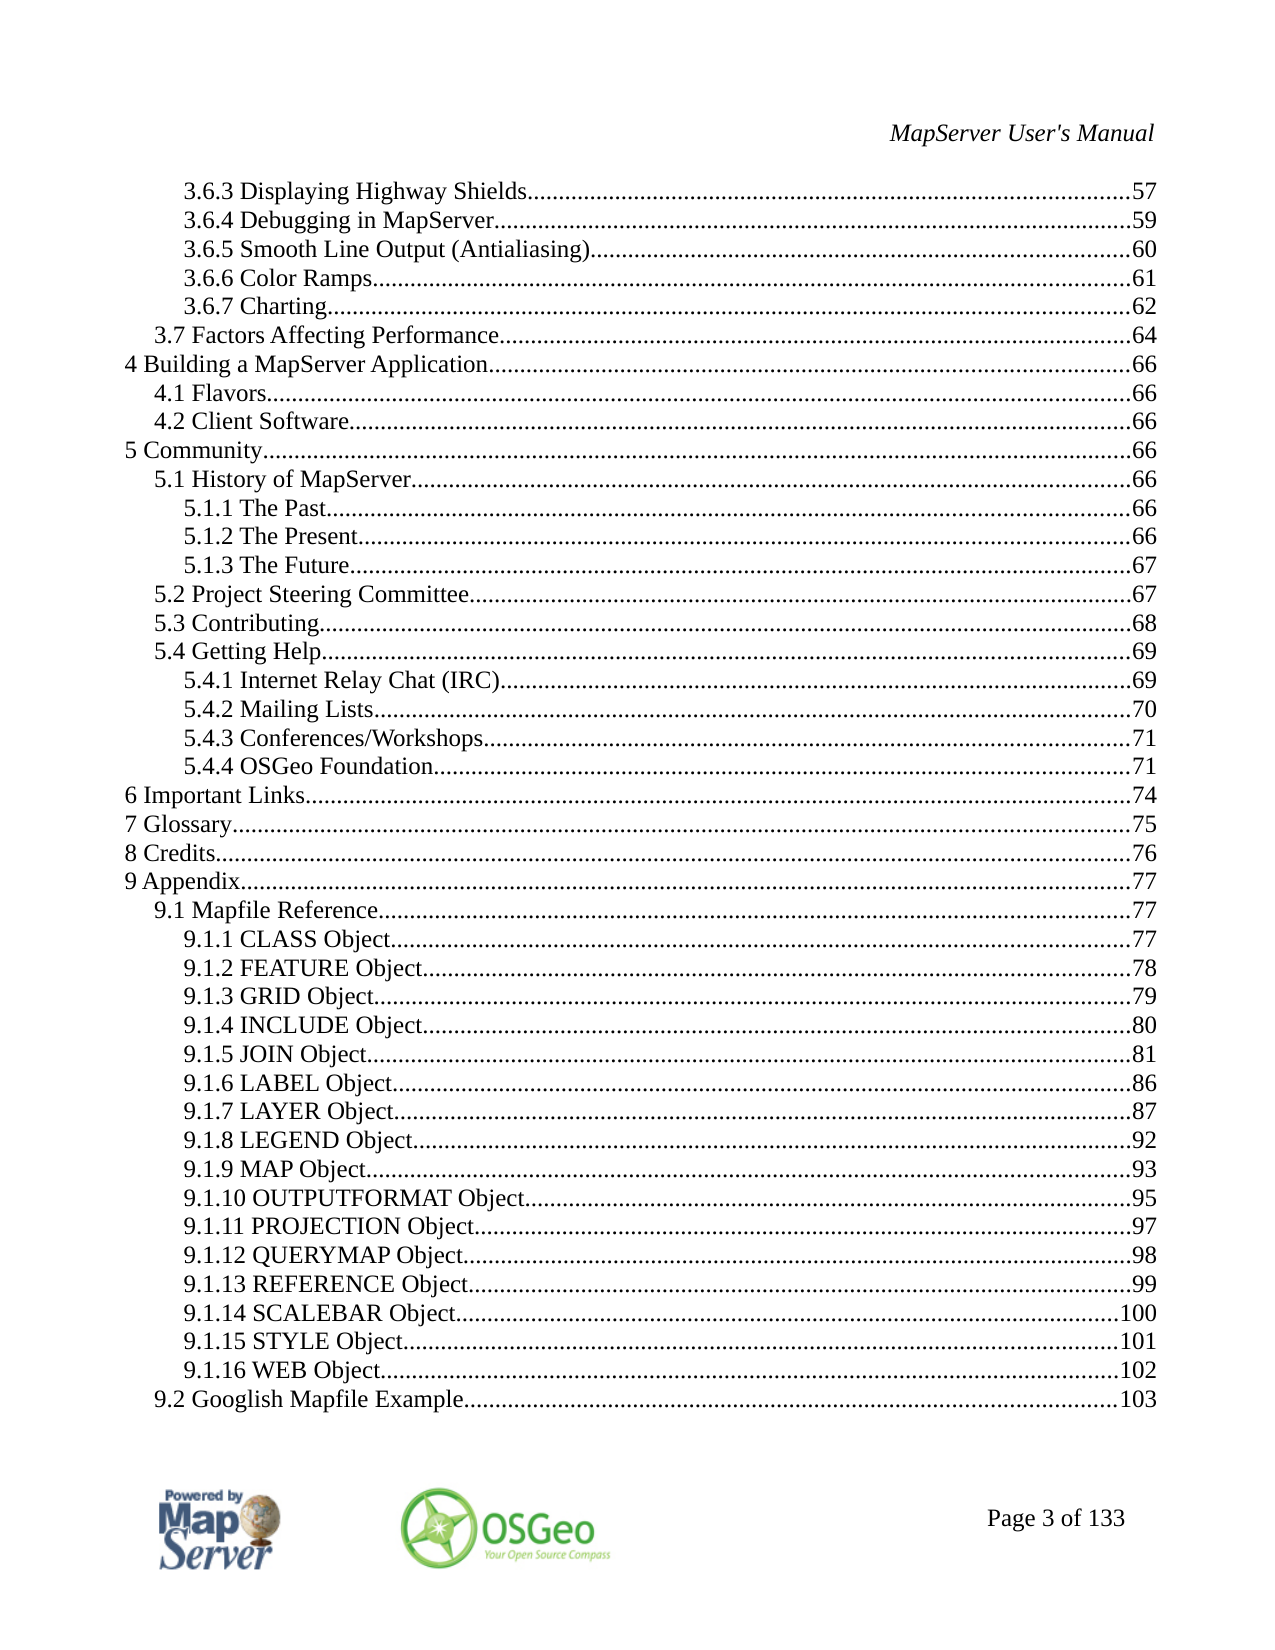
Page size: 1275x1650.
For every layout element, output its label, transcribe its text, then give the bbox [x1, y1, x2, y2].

text 4 Building a MapServer Application 66 [118, 349, 1157, 378]
text 3.6.7 Charting 62 [177, 291, 1157, 320]
text 9.1.13 REFERENCE Object 99 [177, 1269, 1157, 1298]
text 3.6.5 Smooth Line Output (Antialiasing) 60 [177, 234, 1157, 263]
text 5.4.1 Internet Relay Chat (IRC) 69 [177, 665, 1157, 694]
text 9.2 Googlish Mapfile Example 103 [148, 1384, 1157, 1413]
text 9.1.8 LEGEND Object 92 [177, 1125, 1157, 1154]
text 4.1 Flavors 66 [148, 378, 1157, 406]
text 5.3 Contributing 68 [148, 608, 1157, 636]
text 9.1.5 JOIN Object 81 [177, 1039, 1157, 1068]
text 9.1.16 WEB Object 102 [177, 1355, 1157, 1384]
text 4.2 Client Software 66 [148, 406, 1157, 435]
text 9.1.10 OUTPUTFORMAT Object 95 [177, 1183, 1157, 1211]
text 8 Credits 76 [118, 838, 1157, 866]
text 9.1.2 FEATURE Object 78 [177, 953, 1157, 981]
text 9.1.11 PROJECTION Object 97 [177, 1211, 1157, 1240]
text 9.1.12 QUERYMAP Object 98 [177, 1240, 1157, 1269]
text 6 Important Links 74 [118, 780, 1157, 809]
text 9.1 Mapfile Reference 77 [148, 895, 1157, 924]
text 5.1.3 The Future 67 [177, 550, 1157, 579]
text 3.6.6 Color Ramps 61 [177, 263, 1157, 291]
text 9.1.6 LABEL Object 86 [177, 1068, 1157, 1096]
text 5.4 Getting Help 69 [148, 636, 1157, 665]
text 9.1.7 LAYER Object 87 [177, 1096, 1157, 1125]
text 9.1.1 CLASS Object 77 [177, 924, 1157, 953]
text 9.1.15 STYLE Object 101 [177, 1326, 1157, 1355]
text 9.1.4 INCLUDE Object 80 [177, 1010, 1157, 1039]
text 9 Appendix 77 [118, 866, 1157, 895]
text 5.4.4 OSGeo Foundation 71 [177, 751, 1157, 780]
text 9.1.9 MAP Object 93 [177, 1154, 1157, 1183]
text 5.1 History of MapServer 66 [148, 464, 1157, 493]
text 9.1.3 GRID Object 79 [177, 981, 1157, 1010]
text 5.1.2 The Present 66 [177, 521, 1157, 550]
text 5.2 Project Steering Committee 67 [148, 579, 1157, 608]
text 5 Community 66 [118, 435, 1157, 464]
text 5.4.3 Conferences/Workshops 71 [177, 723, 1157, 751]
text 7 Glossary 75 [118, 809, 1157, 838]
text 5.4.2 Mailing Lists 70 [177, 694, 1157, 723]
text 5.1.1 The Past 66 [177, 493, 1157, 521]
text 3.7 Factors Affecting Performance 64 [148, 320, 1157, 349]
picture [377, 1473, 624, 1589]
text 3.6.4 Debugging in MapServer 59 [177, 205, 1157, 234]
text 9.1.14 SCALEBAR Object 100 [177, 1298, 1157, 1326]
picture [158, 1489, 283, 1571]
text 3.6.3 Displaying Highway Shields 57 [177, 176, 1157, 205]
